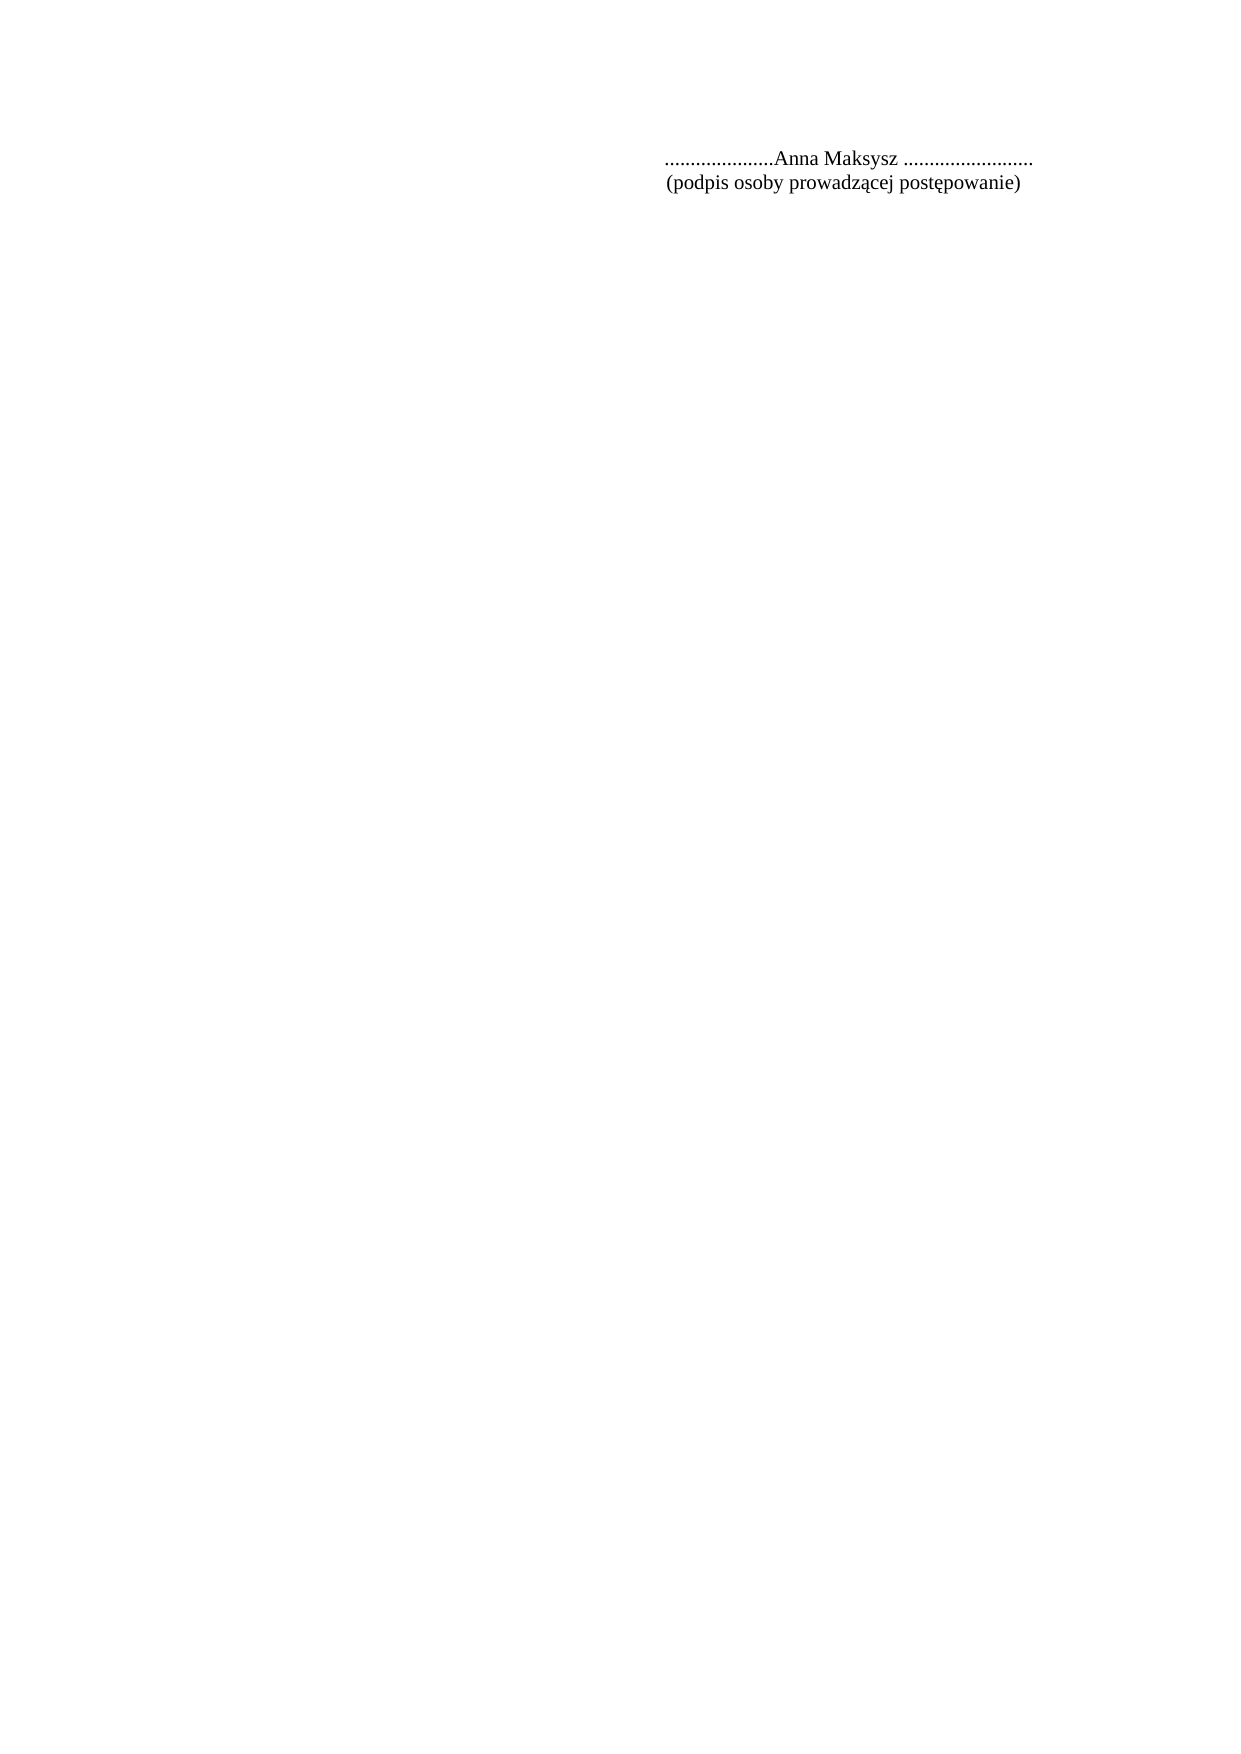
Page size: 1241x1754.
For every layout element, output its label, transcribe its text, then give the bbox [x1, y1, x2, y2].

text .....................Anna Maksysz ......................... [413, 146, 1122, 170]
text (podpis osoby prowadzącej postępowanie) [413, 170, 1122, 194]
